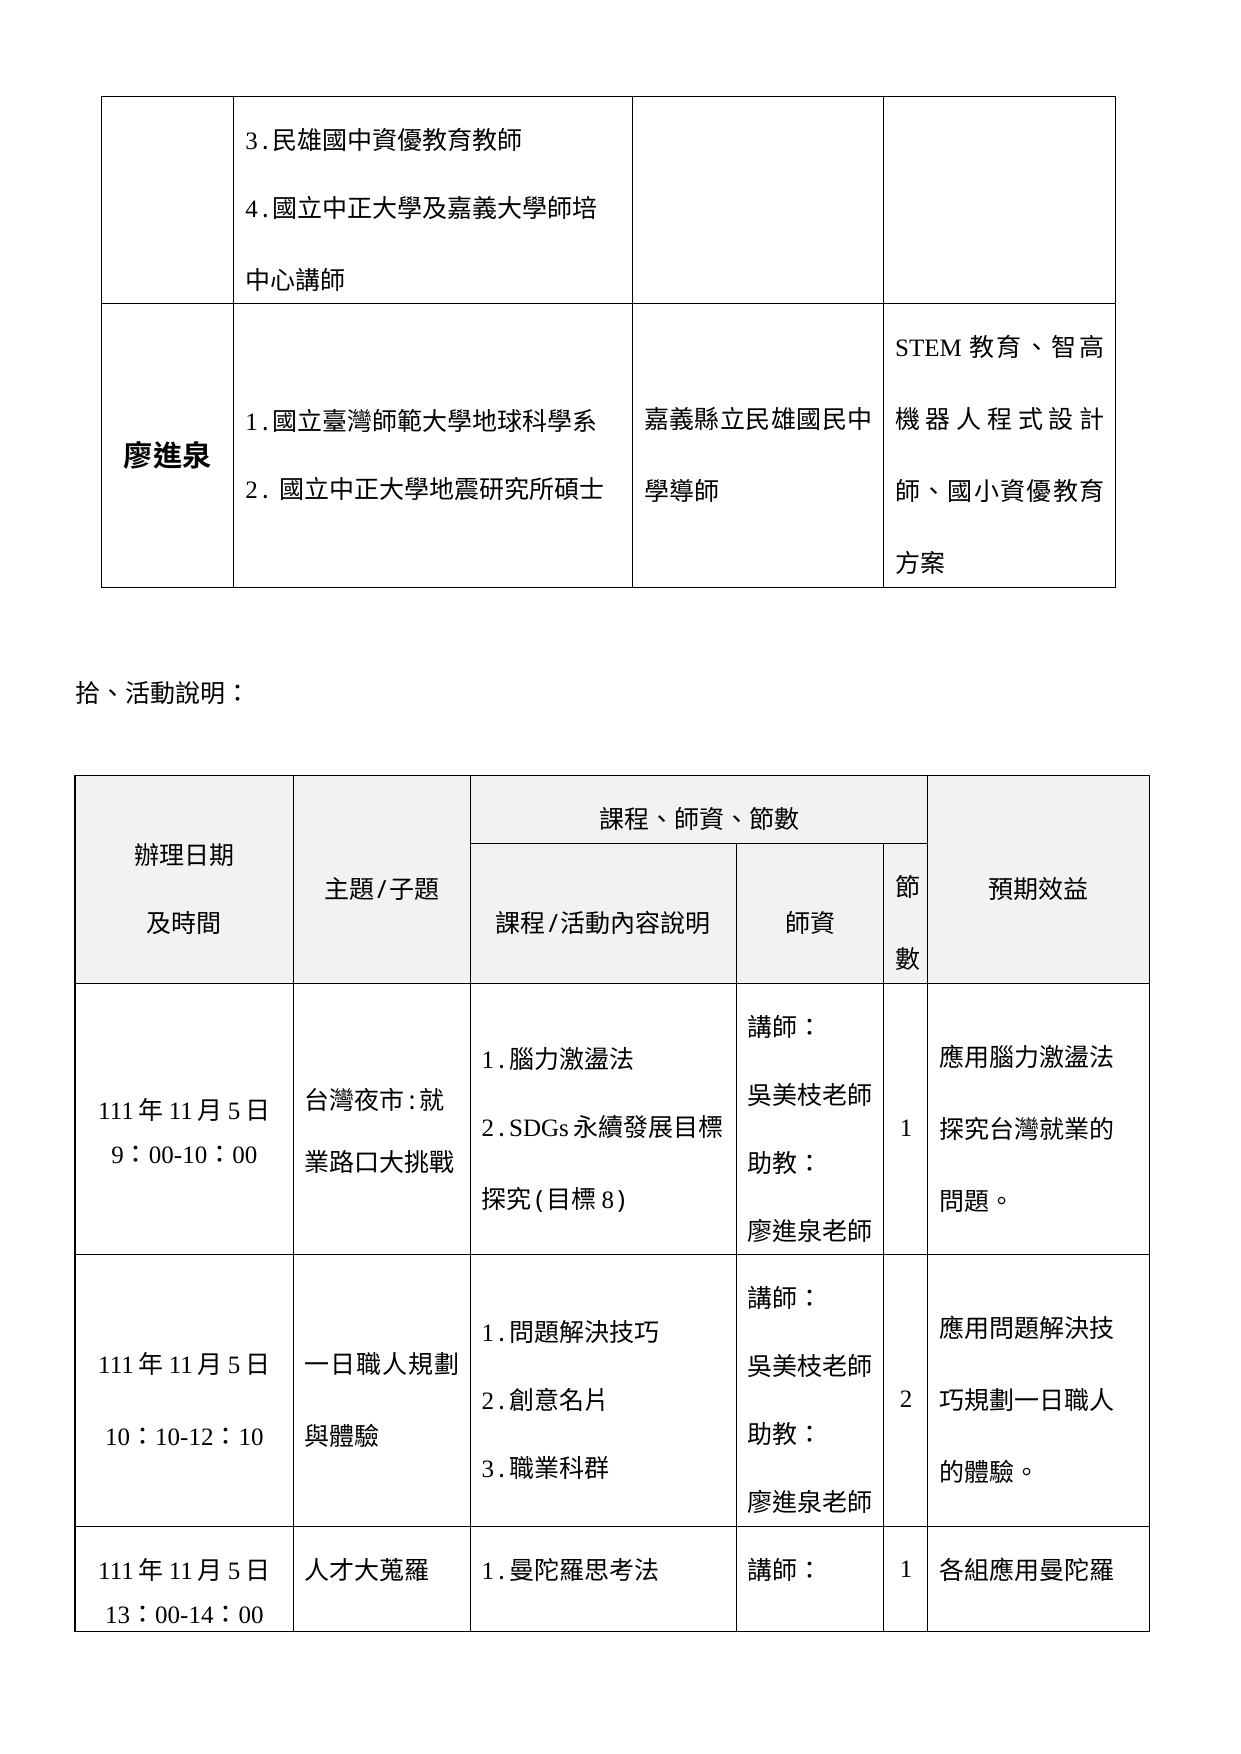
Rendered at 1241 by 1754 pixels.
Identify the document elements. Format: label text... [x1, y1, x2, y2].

table_cell 1.問題解決技巧 2.創意名片 3.職業科群 [471, 1255, 736, 1526]
table_cell 1.曼陀羅思考法 [471, 1527, 736, 1631]
table_header 課程、師資、節數 [471, 776, 927, 843]
table_cell 嘉義縣立民雄國民中學導師 [633, 304, 883, 587]
table_cell 3.民雄國中資優教育教師 4.國立中正大學及嘉義大學師培中心講師 [234, 97, 632, 303]
table_cell 各組應用曼陀羅 [928, 1527, 1149, 1631]
table_cell 講師： 吳美枝老師 助教： 廖進泉老師 [737, 1255, 883, 1526]
table_cell 台灣夜市:就業路口大挑戰 [294, 984, 470, 1254]
table_cell STEM教育、智高機器人程式設計師、國小資優教育方案 [884, 304, 1115, 587]
table_cell [633, 97, 883, 303]
table_header 主題/子題 [294, 776, 470, 983]
table_cell 講師： [737, 1527, 883, 1631]
table_cell 應用問題解決技巧規劃一日職人的體驗。 [928, 1255, 1149, 1526]
table_cell 講師： 吳美枝老師 助教： 廖進泉老師 [737, 984, 883, 1254]
table_cell 節數 [884, 844, 927, 983]
table_cell 廖進泉 [102, 304, 233, 587]
table_cell 1 [884, 984, 927, 1254]
table_cell 111年11月5日 13：00-14：00 [76, 1527, 293, 1631]
table_cell 應用腦力激盪法探究台灣就業的問題。 [928, 984, 1149, 1254]
table_cell 一日職人規劃與體驗 [294, 1255, 470, 1526]
table_header 辦理日期 及時間 [76, 776, 293, 983]
table_cell 師資 [737, 844, 883, 983]
table_cell 人才大蒐羅 [294, 1527, 470, 1631]
table_cell 111年11月5日10：10-12：10 [76, 1255, 293, 1526]
table_cell [884, 97, 1115, 303]
table_cell 課程/活動內容說明 [471, 844, 736, 983]
text 拾、活動說明： [75, 650, 1165, 713]
table_cell 1 [884, 1527, 927, 1631]
table_cell [102, 97, 233, 303]
table_cell 1.國立臺灣師範大學地球科學系 2. 國立中正大學地震研究所碩士 [234, 304, 632, 587]
table_cell 2 [884, 1255, 927, 1526]
table_cell 1.腦力激盪法 2.SDGs永續發展目標探究(目標8) [471, 984, 736, 1254]
table_cell 111年11月5日 9：00-10：00 [76, 984, 293, 1254]
table_header 預期效益 [928, 776, 1149, 983]
